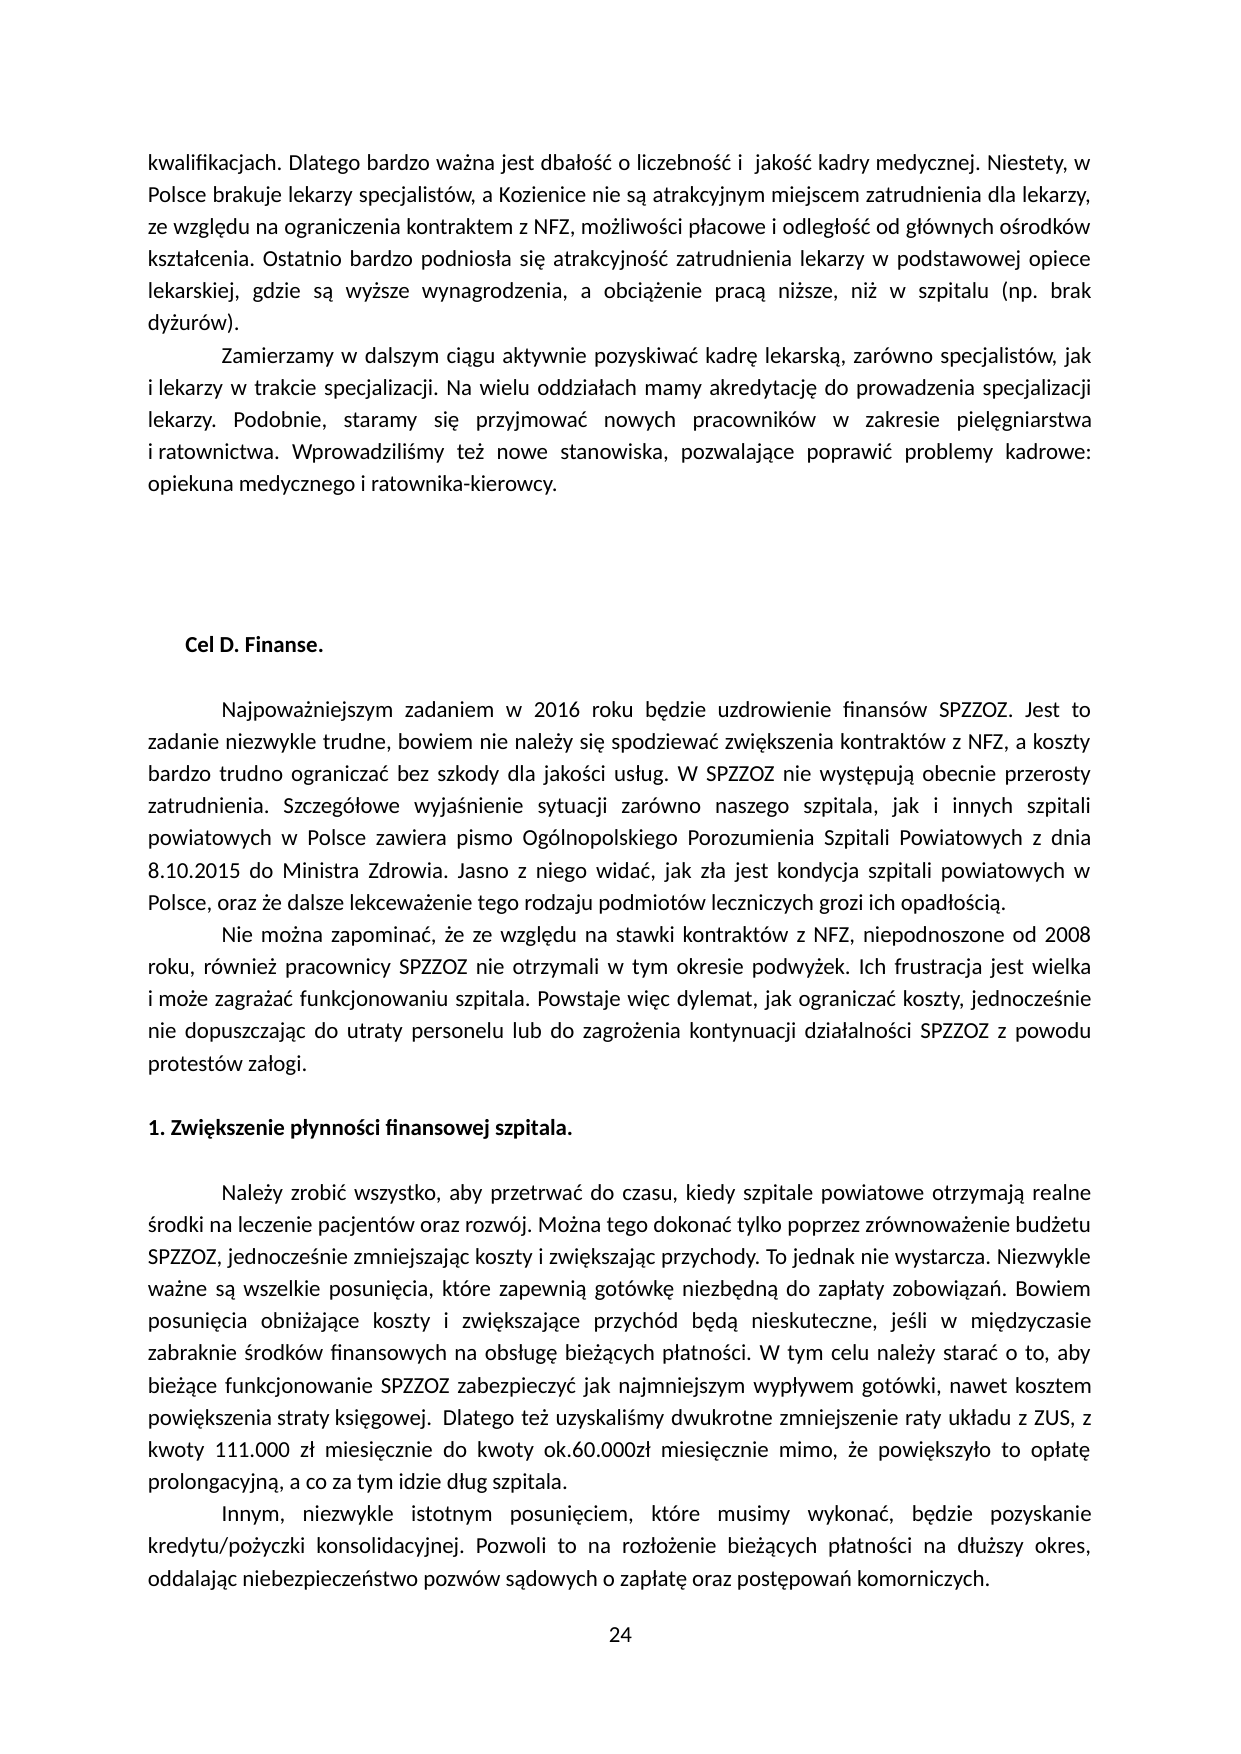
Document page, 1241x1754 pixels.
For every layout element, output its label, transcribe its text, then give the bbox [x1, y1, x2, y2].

text Należy zrobić wszystko, aby przetrwać do czasu, kiedy szpitale powiatowe otrzymają realne środki na leczenie pacjentów oraz rozwój. Można tego dokonać tylko poprzez zrównoważenie budżetu SPZZOZ, jednocześnie zmniejszając koszty i zwiększając przychody. To jednak nie wystarcza. Niezwykle ważne są wszelkie posunięcia, które zapewnią gotówkę niezbędną do zapłaty zobowiązań. Bowiem posunięcia obniżające koszty i zwiększające przychód będą nieskuteczne, jeśli w międzyczasie zabraknie środków finansowych na obsługę bieżących płatności. W tym celu należy starać o to, aby bieżące funkcjonowanie SPZZOZ zabezpieczyć jak najmniejszym wypływem gotówki, nawet kosztem powiększenia straty księgowej. Dlatego też uzyskaliśmy dwukrotne zmniejszenie raty układu z ZUS, z kwoty 111.000 zł miesięcznie do kwoty ok.60.000zł miesięcznie mimo, że powiększyło to opłatę prolongacyjną, a co za tym idzie dług szpitala. [148, 1178, 1093, 1495]
text Najpoważniejszym zadaniem w 2016 roku będzie uzdrowienie finansów SPZZOZ. Jest to zadanie niezwykle trudne, bowiem nie należy się spodziewać zwiększenia kontraktów z NFZ, a koszty bardzo trudno ograniczać bez szkody dla jakości usług. W SPZZOZ nie występują obecnie przerosty zatrudnienia. Szczegółowe wyjaśnienie sytuacji zarówno naszego szpitala, jak i innych szpitali powiatowych w Polsce zawiera pismo Ogólnopolskiego Porozumienia Szpitali Powiatowych z dnia 8.10.2015 do Ministra Zdrowia. Jasno z niego widać, jak zła jest kondycja szpitali powiatowych w Polsce, oraz że dalsze lekceważenie tego rodzaju podmiotów leczniczych grozi ich opadłością. [148, 695, 1093, 916]
text kwalifikacjach. Dlatego bardzo ważna jest dbałość o liczebność i jakość kadry medycznej. Niestety, w Polsce brakuje lekarzy specjalistów, a Kozienice nie są atrakcyjnym miejscem zatrudnienia dla lekarzy, ze względu na ograniczenia kontraktem z NFZ, możliwości płacowe i odległość od głównych ośrodków kształcenia. Ostatnio bardzo podniosła się atrakcyjność zatrudnienia lekarzy w podstawowej opiece lekarskiej, gdzie są wyższe wynagrodzenia, a obciążenie pracą niższe, niż w szpitalu (np. brak dyżurów). [148, 148, 1093, 337]
text Nie można zapominać, że ze względu na stawki kontraktów z NFZ, niepodnoszone od 2008 roku, również pracownicy SPZZOZ nie otrzymali w tym okresie podwyżek. Ich frustracja jest wielka i może zagrażać funkcjonowaniu szpitala. Powstaje więc dylemat, jak ograniczać koszty, jednocześnie nie dopuszczając do utraty personelu lub do zagrożenia kontynuacji działalności SPZZOZ z powodu protestów załogi. [148, 920, 1093, 1077]
text Cel D. Finanse. [185, 630, 1093, 658]
text 1. Zwiększenie płynności finansowej szpitala. [148, 1113, 1093, 1141]
text Zamierzamy w dalszym ciągu aktywnie pozyskiwać kadrę lekarską, zarówno specjalistów, jak i lekarzy w trakcie specjalizacji. Na wielu oddziałach mamy akredytację do prowadzenia specjalizacji lekarzy. Podobnie, staramy się przyjmować nowych pracowników w zakresie pielęgniarstwa i ratownictwa. Wprowadziliśmy też nowe stanowiska, pozwalające poprawić problemy kadrowe: opiekuna medycznego i ratownika-kierowcy. [148, 341, 1093, 497]
text Innym, niezwykle istotnym posunięciem, które musimy wykonać, będzie pozyskanie kredytu/pożyczki konsolidacyjnej. Pozwoli to na rozłożenie bieżących płatności na dłuższy okres, oddalając niebezpieczeństwo pozwów sądowych o zapłatę oraz postępowań komorniczych. [148, 1499, 1093, 1592]
